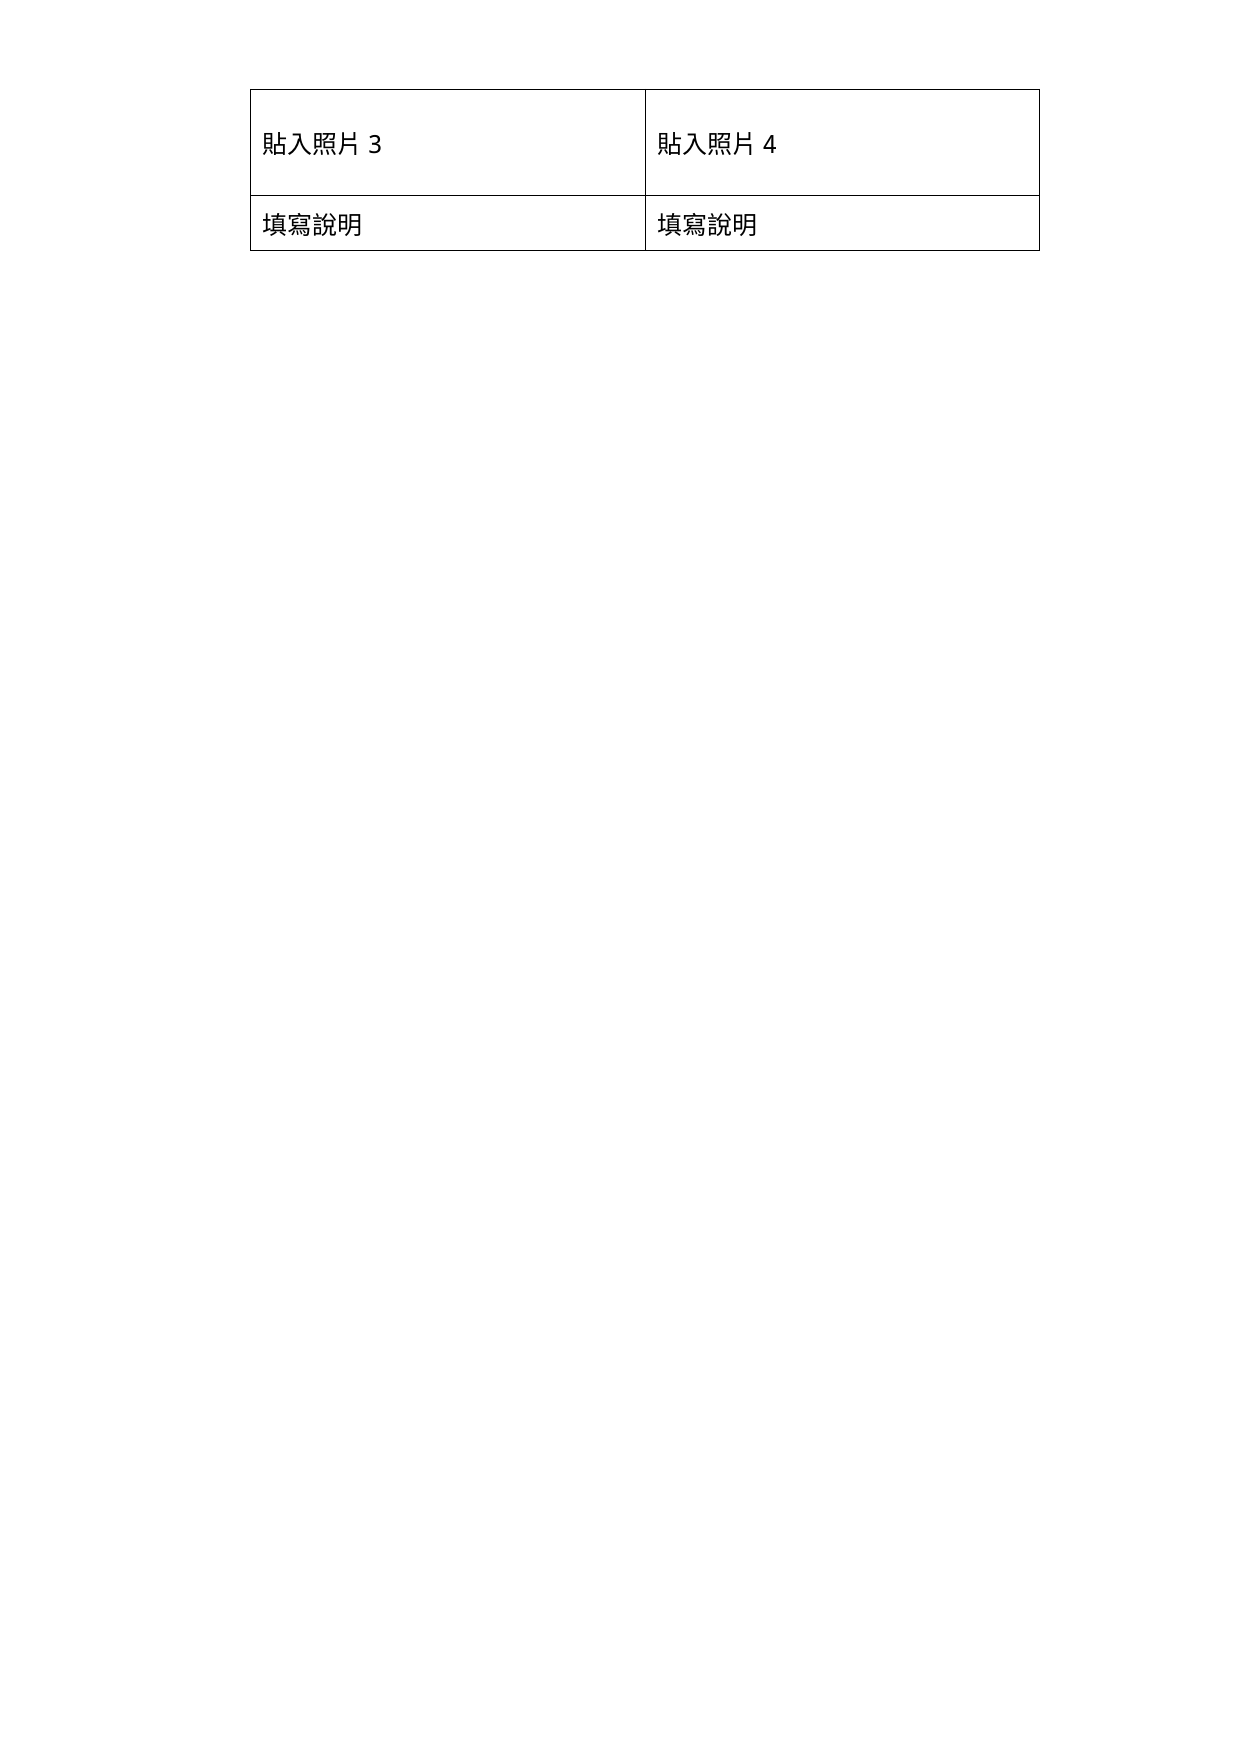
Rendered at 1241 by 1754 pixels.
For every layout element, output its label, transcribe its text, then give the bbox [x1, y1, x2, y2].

table_cell 填寫說明 [251, 196, 645, 250]
table_cell 填寫說明 [646, 196, 1039, 250]
table_cell 貼入照片4 [646, 90, 1039, 195]
table_cell 貼入照片3 [251, 90, 645, 195]
